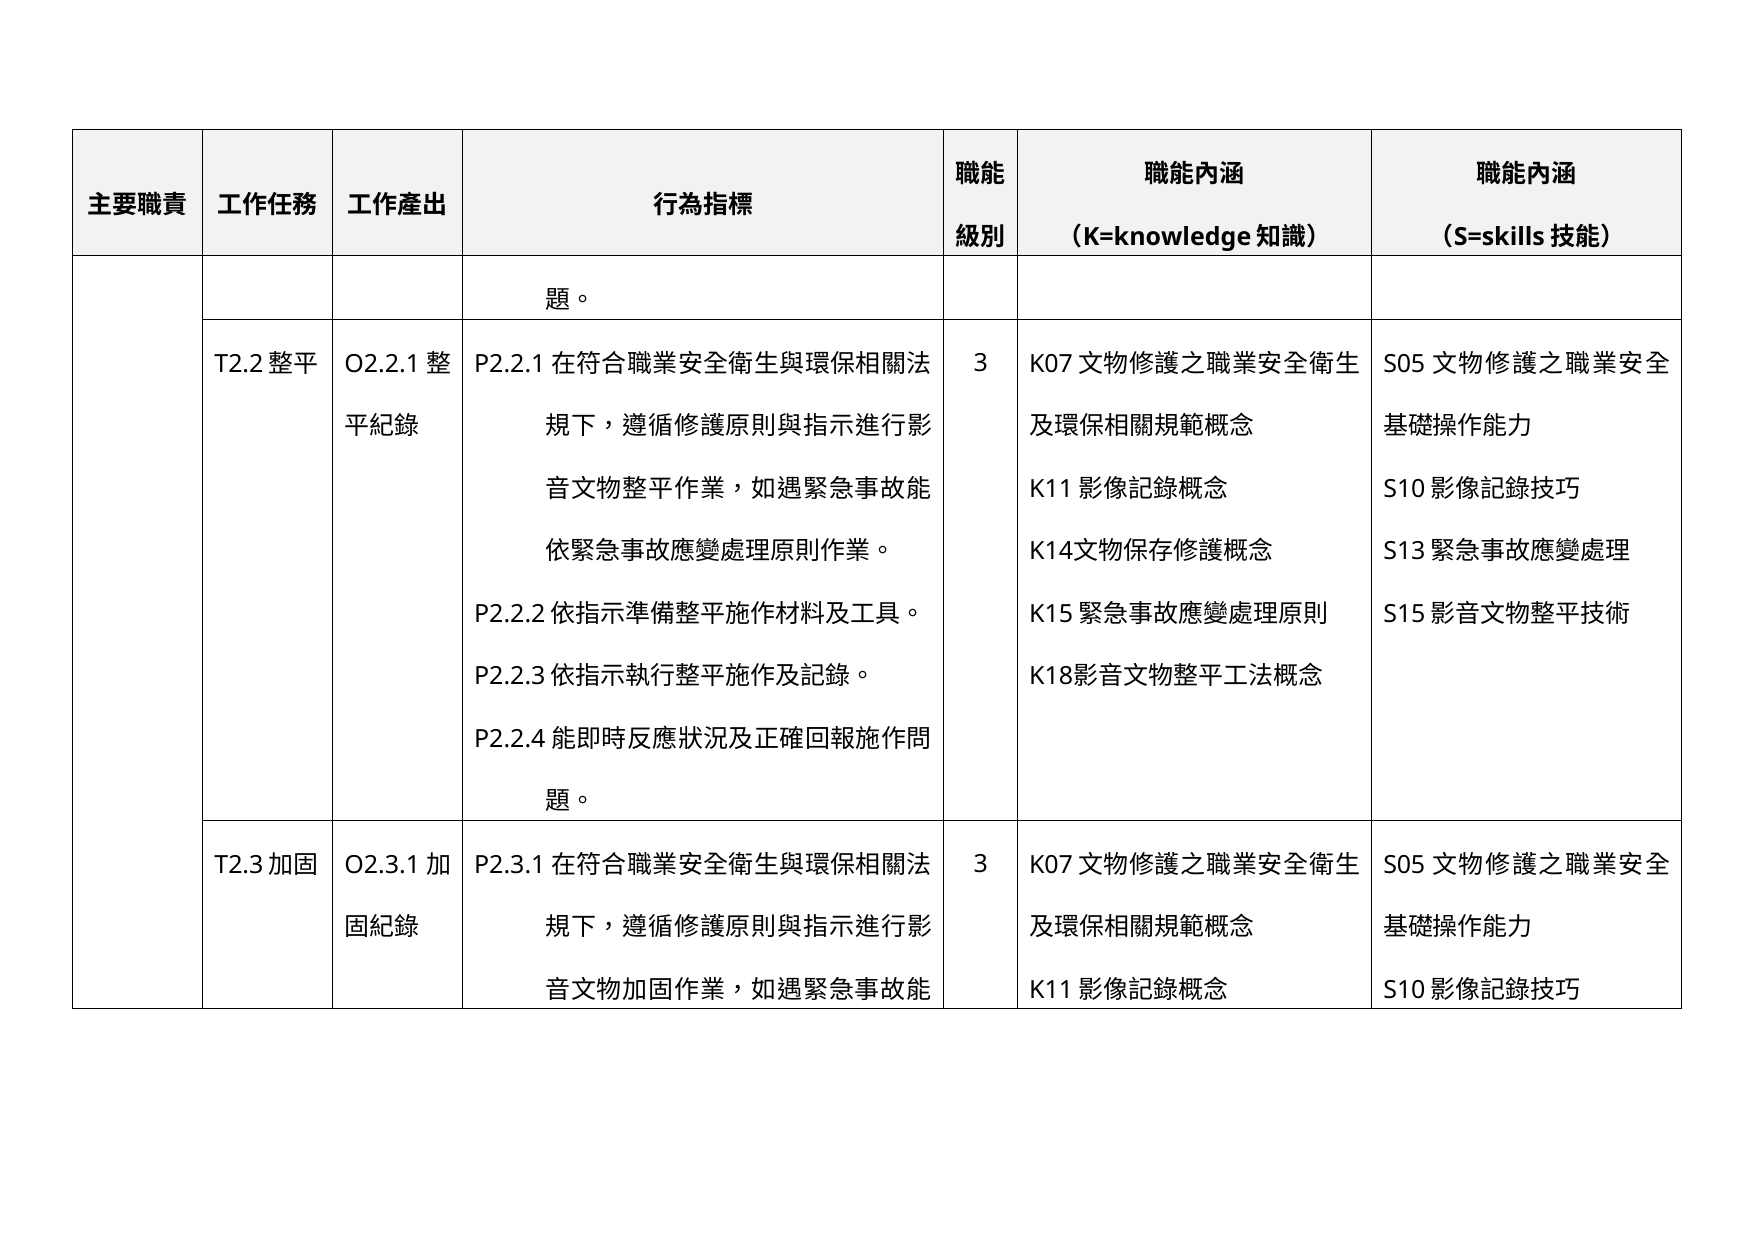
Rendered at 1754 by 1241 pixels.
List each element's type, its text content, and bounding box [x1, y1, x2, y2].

table_header 主要職責 [73, 130, 202, 255]
table_cell P2.2.1在符合職業安全衛生與環保相關法規下，遵循修護原則與指示進行影音文物整平作業，如遇緊急事故能依緊急事故應變處理原則作業。 P2.2.2依指示準備整平施作材料及工具。 P2.2.3依指示執行整平施作及記錄。 P2.2.4能即時反應狀況及正確回報施作問題。 [463, 320, 943, 820]
table_header 行為指標 [463, 130, 943, 255]
table_cell 3 [944, 821, 1017, 1008]
table_cell [73, 256, 202, 1008]
table_cell T2.2整平 [203, 320, 332, 820]
table_cell [944, 256, 1017, 319]
table_header 職能內涵 （K=knowledge知識） [1018, 130, 1371, 255]
table_cell [1018, 256, 1371, 319]
table_cell [333, 256, 462, 319]
table_cell [1372, 256, 1681, 319]
table_cell S05文物修護之職業安全基礎操作能力 S10影像記錄技巧 [1372, 821, 1681, 1008]
table_cell T2.3加固 [203, 821, 332, 1008]
table_header 工作任務 [203, 130, 332, 255]
table_header 工作產出 [333, 130, 462, 255]
table_cell P2.3.1在符合職業安全衛生與環保相關法規下，遵循修護原則與指示進行影音文物加固作業，如遇緊急事故能 [463, 821, 943, 1008]
table_cell [203, 256, 332, 319]
table_cell 題。 [463, 256, 943, 319]
table_header 職能級別 [944, 130, 1017, 255]
table_cell O2.3.1加固紀錄 [333, 821, 462, 1008]
table_cell S05文物修護之職業安全基礎操作能力 S10影像記錄技巧 S13緊急事故應變處理 S15影音文物整平技術 [1372, 320, 1681, 820]
table_cell 3 [944, 320, 1017, 820]
table_header 職能內涵 （S=skills技能） [1372, 130, 1681, 255]
table_cell O2.2.1整平紀錄 [333, 320, 462, 820]
table_cell K07文物修護之職業安全衛生及環保相關規範概念 K11影像記錄概念 [1018, 821, 1371, 1008]
table_cell K07文物修護之職業安全衛生及環保相關規範概念 K11影像記錄概念 K14文物保存修護概念 K15緊急事故應變處理原則 K18影音文物整平工法概念 [1018, 320, 1371, 820]
